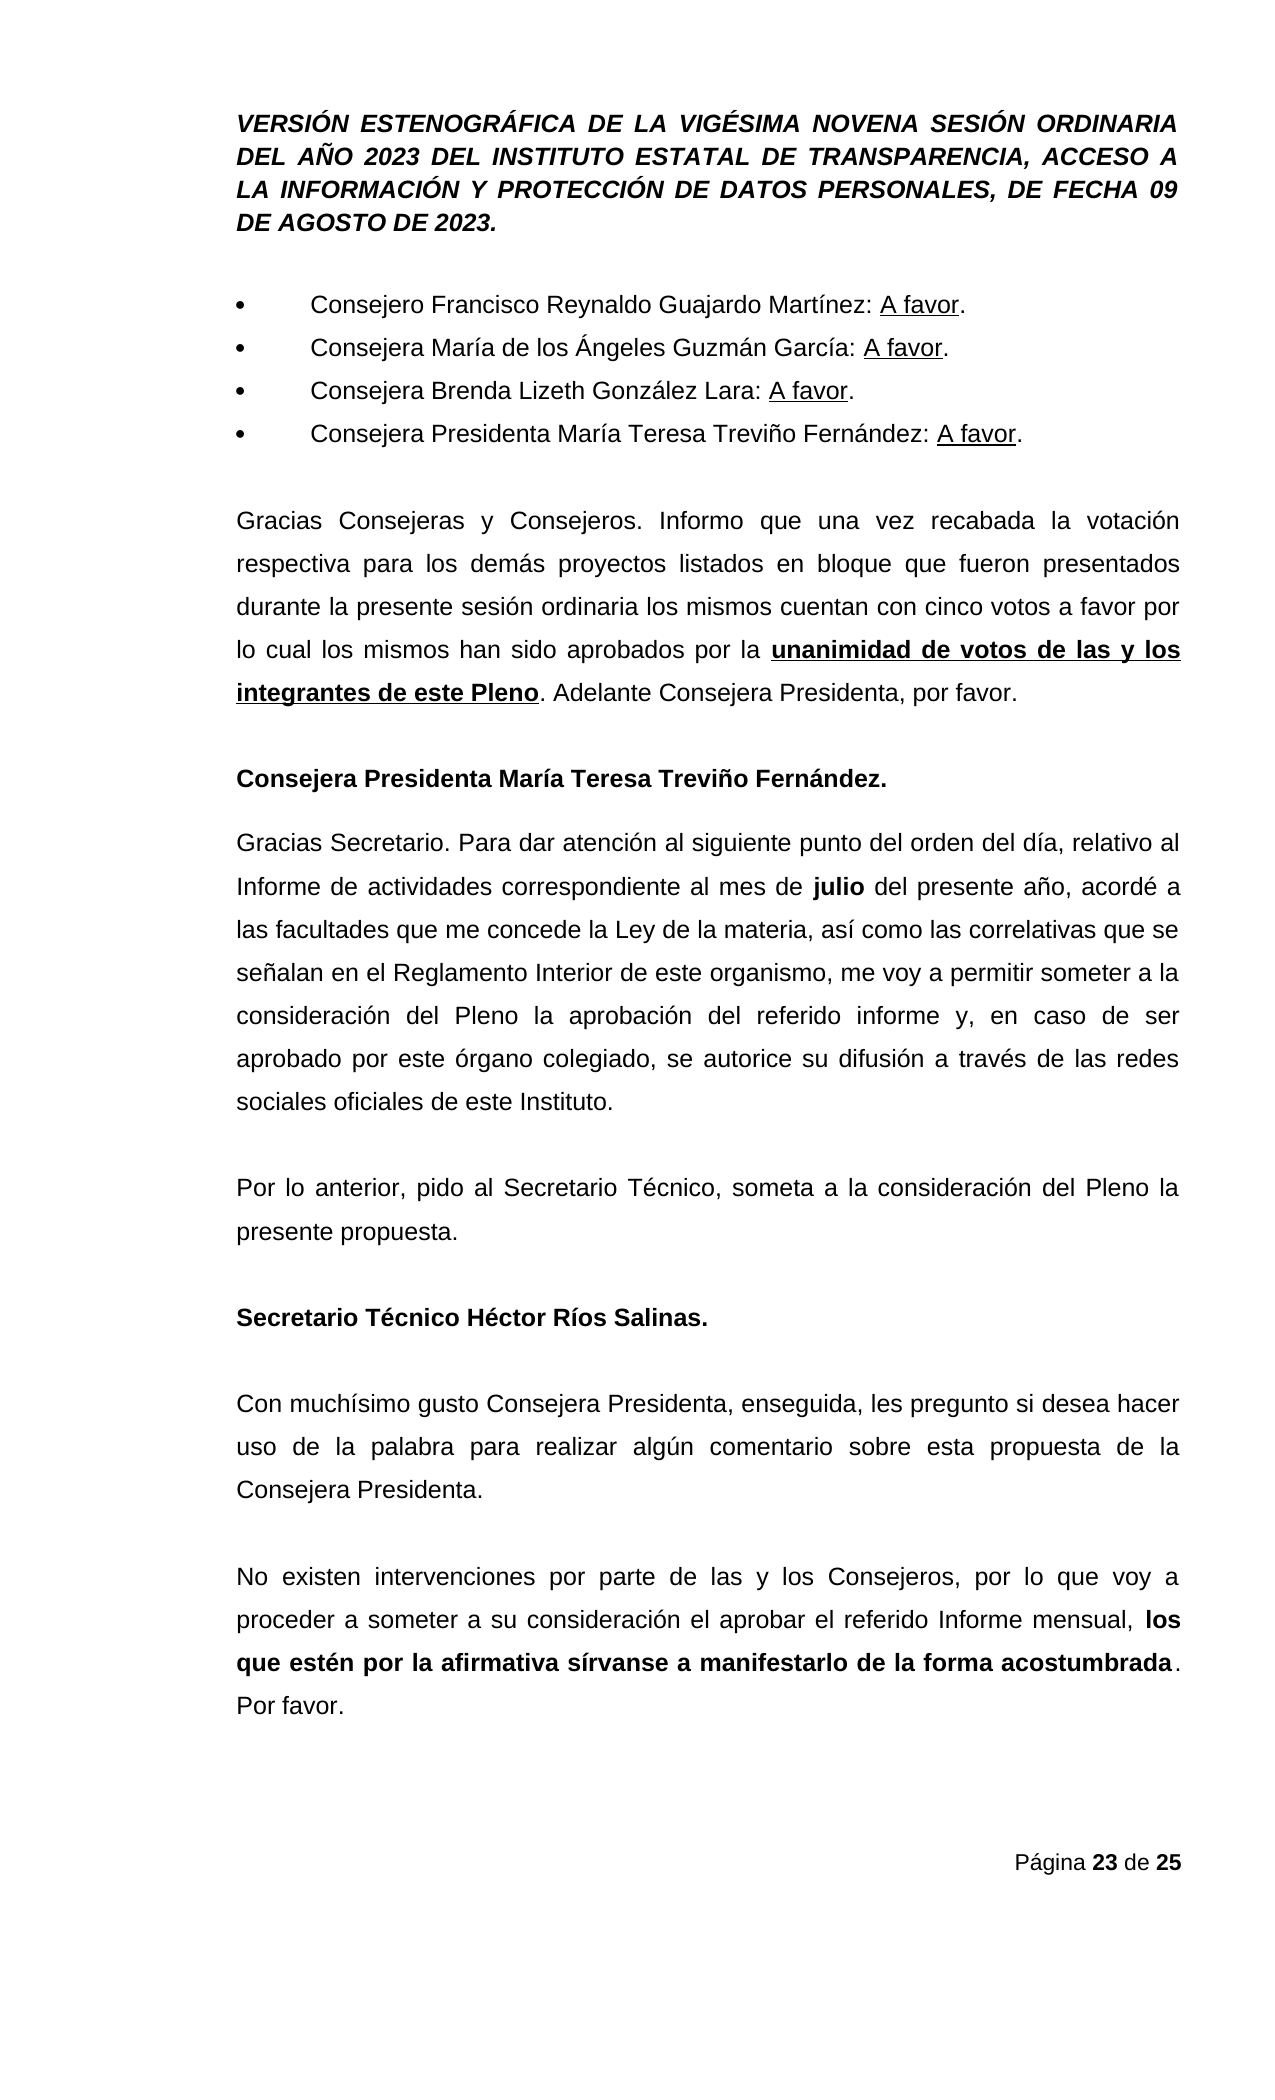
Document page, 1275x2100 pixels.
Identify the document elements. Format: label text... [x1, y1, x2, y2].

text Con muchísimo gusto Consejera Presidenta, enseguida, les pregunto si desea hacer uso de la palabra para realizar algún comentario sobre esta propuesta de la Consejera Presidenta. [236, 1389, 1181, 1504]
list Consejera Brenda Lizeth González Lara: A favor. [236, 376, 1181, 405]
text Gracias Secretario. Para dar atención al siguiente punto del orden del día, relativo al Informe de actividades correspondiente al mes de julio del presente año, acordé a las facultades que me concede la Ley de la materia, así como las correlativas que se señalan en el Reglamento Interior de este organismo, me voy a permitir someter a la consideración del Pleno la aprobación del referido informe y, en caso de ser aprobado por este órgano colegiado, se autorice su difusión a través de las redes sociales oficiales de este Instituto. [236, 828, 1181, 1116]
text Secretario Técnico Héctor Ríos Salinas. [236, 1303, 1181, 1332]
list Consejero Francisco Reynaldo Guajardo Martínez: A favor. [236, 290, 1181, 319]
text Gracias Consejeras y Consejeros. Informo que una vez recabada la votación respectiva para los demás proyectos listados en bloque que fueron presentados durante la presente sesión ordinaria los mismos cuentan con cinco votos a favor por lo cual los mismos han sido aprobados por la unanimidad de votos de las y los integrantes de este Pleno. Adelante Consejera Presidenta, por favor. [236, 506, 1181, 707]
text Por lo anterior, pido al Secretario Técnico, someta a la consideración del Pleno la presente propuesta. [236, 1173, 1181, 1245]
list Consejera Presidenta María Teresa Treviño Fernández: A favor. [236, 419, 1181, 448]
text No existen intervenciones por parte de las y los Consejeros, por lo que voy a proceder a someter a su consideración el aprobar el referido Informe mensual, los que estén por la afirmativa sírvanse a manifestarlo de la forma acostumbrada. Por favor. [236, 1562, 1181, 1720]
text Consejera Presidenta María Teresa Treviño Fernández. [236, 764, 1181, 793]
list Consejera María de los Ángeles Guzmán García: A favor. [236, 333, 1181, 362]
